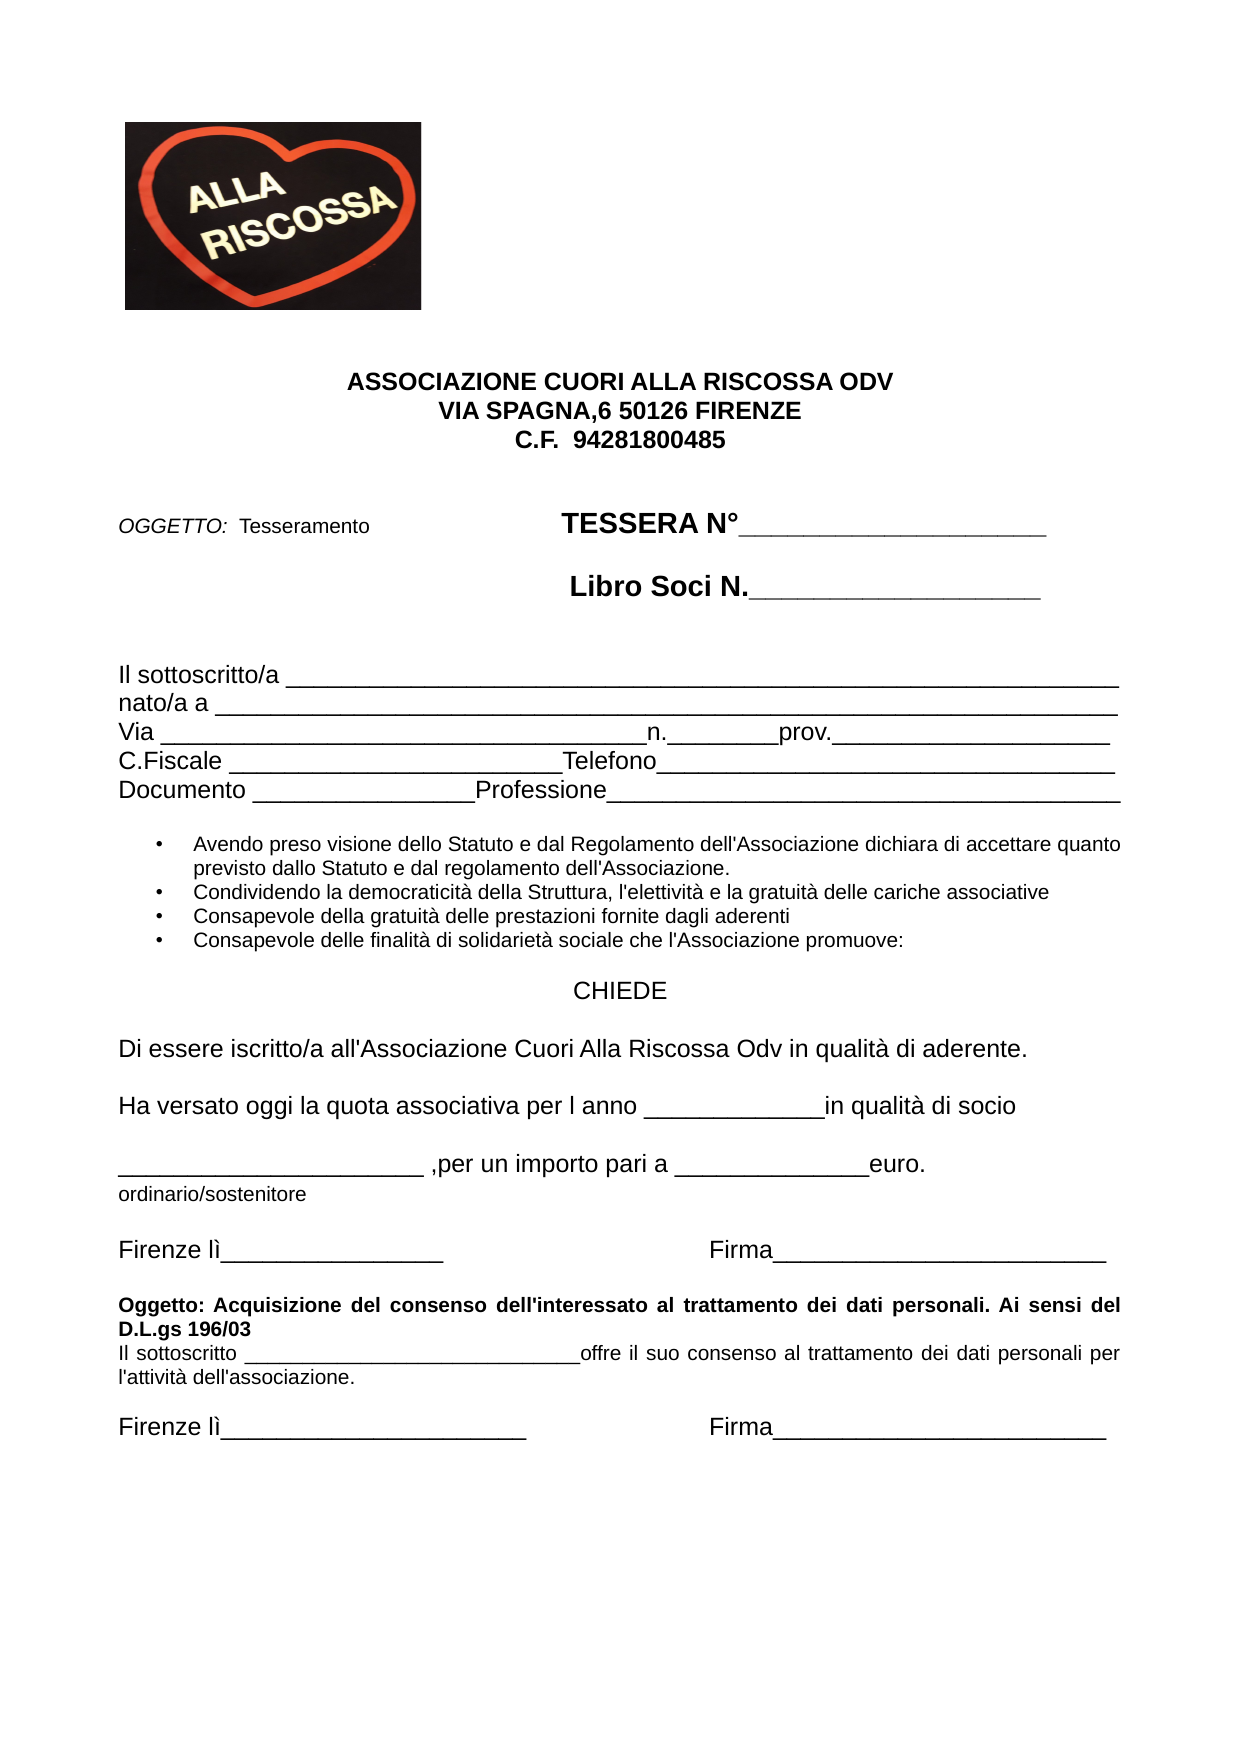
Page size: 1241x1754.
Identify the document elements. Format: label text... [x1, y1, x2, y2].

text ordinario/sostenitore [118, 1178, 1122, 1206]
text C.Fiscale ________________________Telefono_________________________________ [118, 746, 1122, 775]
text Firenze lì______________________ Firma________________________ [118, 1412, 1122, 1441]
text Documento ________________Professione_____________________________________ [118, 775, 1122, 803]
list Consapevole della gratuità delle prestazioni fornite dagli aderenti [156, 904, 1122, 928]
text OGGETTO: Tesseramento TESSERA N°___________________ [118, 506, 1122, 540]
text nato/a a _________________________________________________________________ [118, 688, 1122, 717]
text Via ___________________________________n.________prov.____________________ [118, 717, 1122, 746]
text Il sottoscritto _____________________________offre il suo consenso al trattamento dei dati personali per l'attività dell'associazione. [118, 1341, 1122, 1388]
list Avendo preso visione dello Statuto e dal Regolamento dell'Associazione dichiara di accettare quanto previsto dallo Statuto e dal regolamento dell'Associazione. [156, 832, 1122, 880]
text Di essere iscritto/a all'Associazione Cuori Alla Riscossa Odv in qualità di aderente. [118, 1034, 1122, 1063]
list Condividendo la democraticità della Struttura, l'elettività e la gratuità delle cariche associative [156, 880, 1122, 904]
text ______________________ ,per un importo pari a ______________euro. [118, 1149, 1122, 1178]
text CHIEDE [118, 976, 1122, 1005]
list Consapevole delle finalità di solidarietà sociale che l'Associazione promuove: [156, 928, 1122, 952]
text Oggetto: Acquisizione del consenso dell'interessato al trattamento dei dati personali. Ai sensi del D.L.gs 196/03 [118, 1293, 1122, 1341]
picture [125, 122, 422, 310]
text Il sottoscritto/a ____________________________________________________________ [118, 660, 1122, 688]
text C.F. 94281800485 [118, 425, 1122, 454]
text Libro Soci N.__________________ [118, 569, 1122, 602]
text ASSOCIAZIONE CUORI ALLA RISCOSSA ODV [118, 367, 1122, 396]
text Ha versato oggi la quota associativa per l anno _____________in qualità di socio [118, 1091, 1122, 1120]
text Firenze lì________________ Firma________________________ [118, 1235, 1122, 1264]
text VIA SPAGNA,6 50126 FIRENZE [118, 396, 1122, 425]
